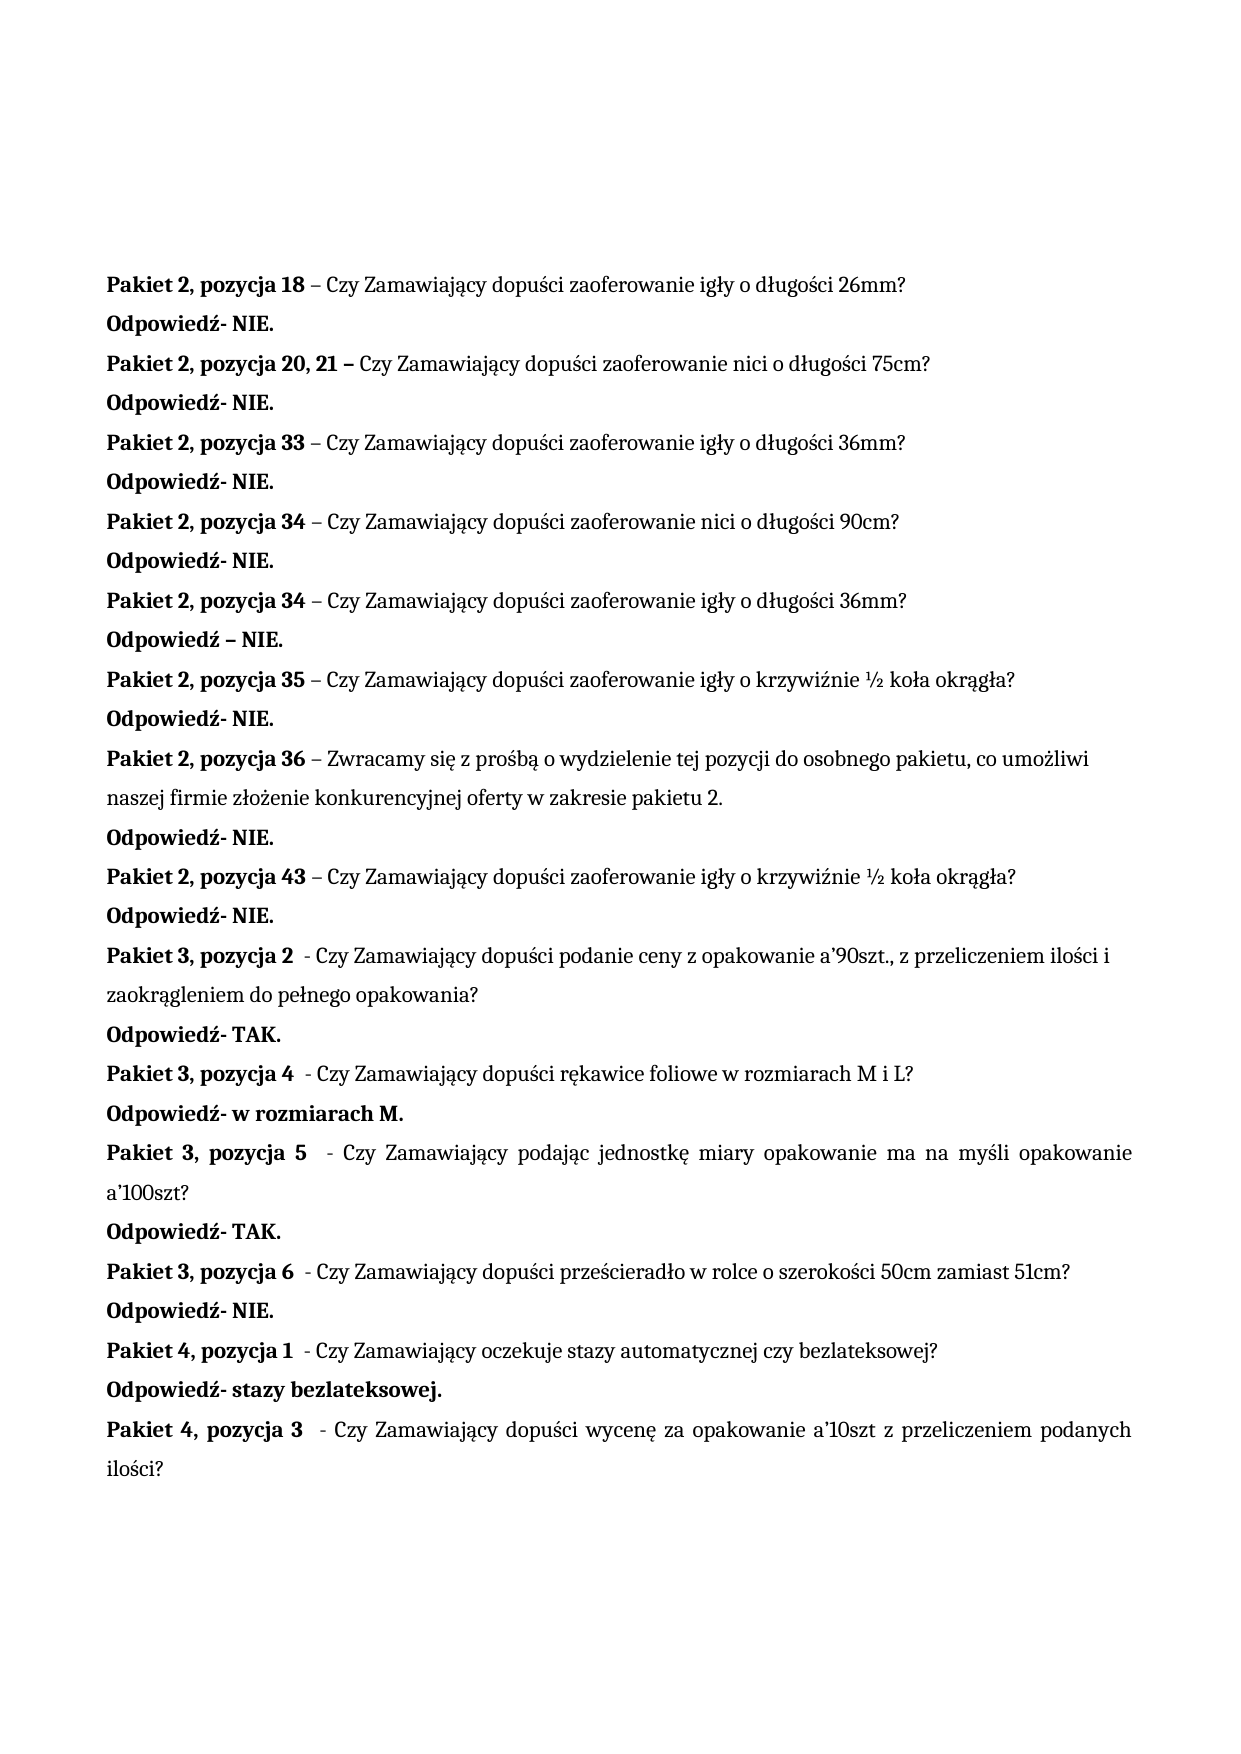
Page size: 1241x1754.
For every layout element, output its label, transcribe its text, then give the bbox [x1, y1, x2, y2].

text Odpowiedź- NIE. [106, 706, 1134, 732]
text Odpowiedź- NIE. [106, 824, 1134, 851]
text Pakiet 4, pozycja 1 - Czy Zamawiający oczekuje stazy automatycznej czy bezlateksowej? [106, 1338, 1134, 1364]
text Pakiet 2, pozycja 18 – Czy Zamawiający dopuści zaoferowanie igły o długości 26mm? [106, 272, 1134, 298]
text Pakiet 3, pozycja 2 - Czy Zamawiający dopuści podanie ceny z opakowanie a’90szt., z przeliczeniem ilości i zaokrągleniem do pełnego opakowania? [106, 943, 1134, 1009]
text Odpowiedź- NIE. [106, 903, 1134, 930]
text Odpowiedź- NIE. [106, 311, 1134, 337]
text Odpowiedź- TAK. [106, 1022, 1134, 1048]
text Pakiet 2, pozycja 35 – Czy Zamawiający dopuści zaoferowanie igły o krzywiźnie ½ koła okrągła? [106, 666, 1134, 693]
text Pakiet 3, pozycja 4 - Czy Zamawiający dopuści rękawice foliowe w rozmiarach M i L? [106, 1061, 1134, 1088]
text Odpowiedź- stazy bezlateksowej. [106, 1377, 1134, 1403]
text Pakiet 2, pozycja 20, 21 – Czy Zamawiający dopuści zaoferowanie nici o długości 75cm? [106, 351, 1134, 377]
text Pakiet 2, pozycja 43 – Czy Zamawiający dopuści zaoferowanie igły o krzywiźnie ½ koła okrągła? [106, 864, 1134, 890]
text Pakiet 2, pozycja 34 – Czy Zamawiający dopuści zaoferowanie igły o długości 36mm? [106, 587, 1134, 614]
text Pakiet 2, pozycja 34 – Czy Zamawiający dopuści zaoferowanie nici o długości 90cm? [106, 508, 1134, 535]
text Pakiet 2, pozycja 36 – Zwracamy się z prośbą o wydzielenie tej pozycji do osobnego pakietu, co umożliwi naszej firmie złożenie konkurencyjnej oferty w zakresie pakietu 2. [106, 745, 1134, 811]
text Odpowiedź- TAK. [106, 1219, 1134, 1246]
text Odpowiedź- w rozmiarach M. [106, 1101, 1134, 1127]
text Odpowiedź- NIE. [106, 548, 1134, 574]
text Odpowiedź- NIE. [106, 469, 1134, 495]
text Pakiet 3, pozycja 6 - Czy Zamawiający dopuści prześcieradło w rolce o szerokości 50cm zamiast 51cm? [106, 1259, 1134, 1285]
text Pakiet 3, pozycja 5 - Czy Zamawiający podając jednostkę miary opakowanie ma na myśli opakowanie a’100szt? [106, 1140, 1134, 1206]
text Odpowiedź – NIE. [106, 627, 1134, 653]
text Odpowiedź- NIE. [106, 390, 1134, 416]
text Pakiet 4, pozycja 3 - Czy Zamawiający dopuści wycenę za opakowanie a’10szt z przeliczeniem podanych ilości? [106, 1417, 1134, 1482]
text Pakiet 2, pozycja 33 – Czy Zamawiający dopuści zaoferowanie igły o długości 36mm? [106, 429, 1134, 456]
text Odpowiedź- NIE. [106, 1298, 1134, 1324]
